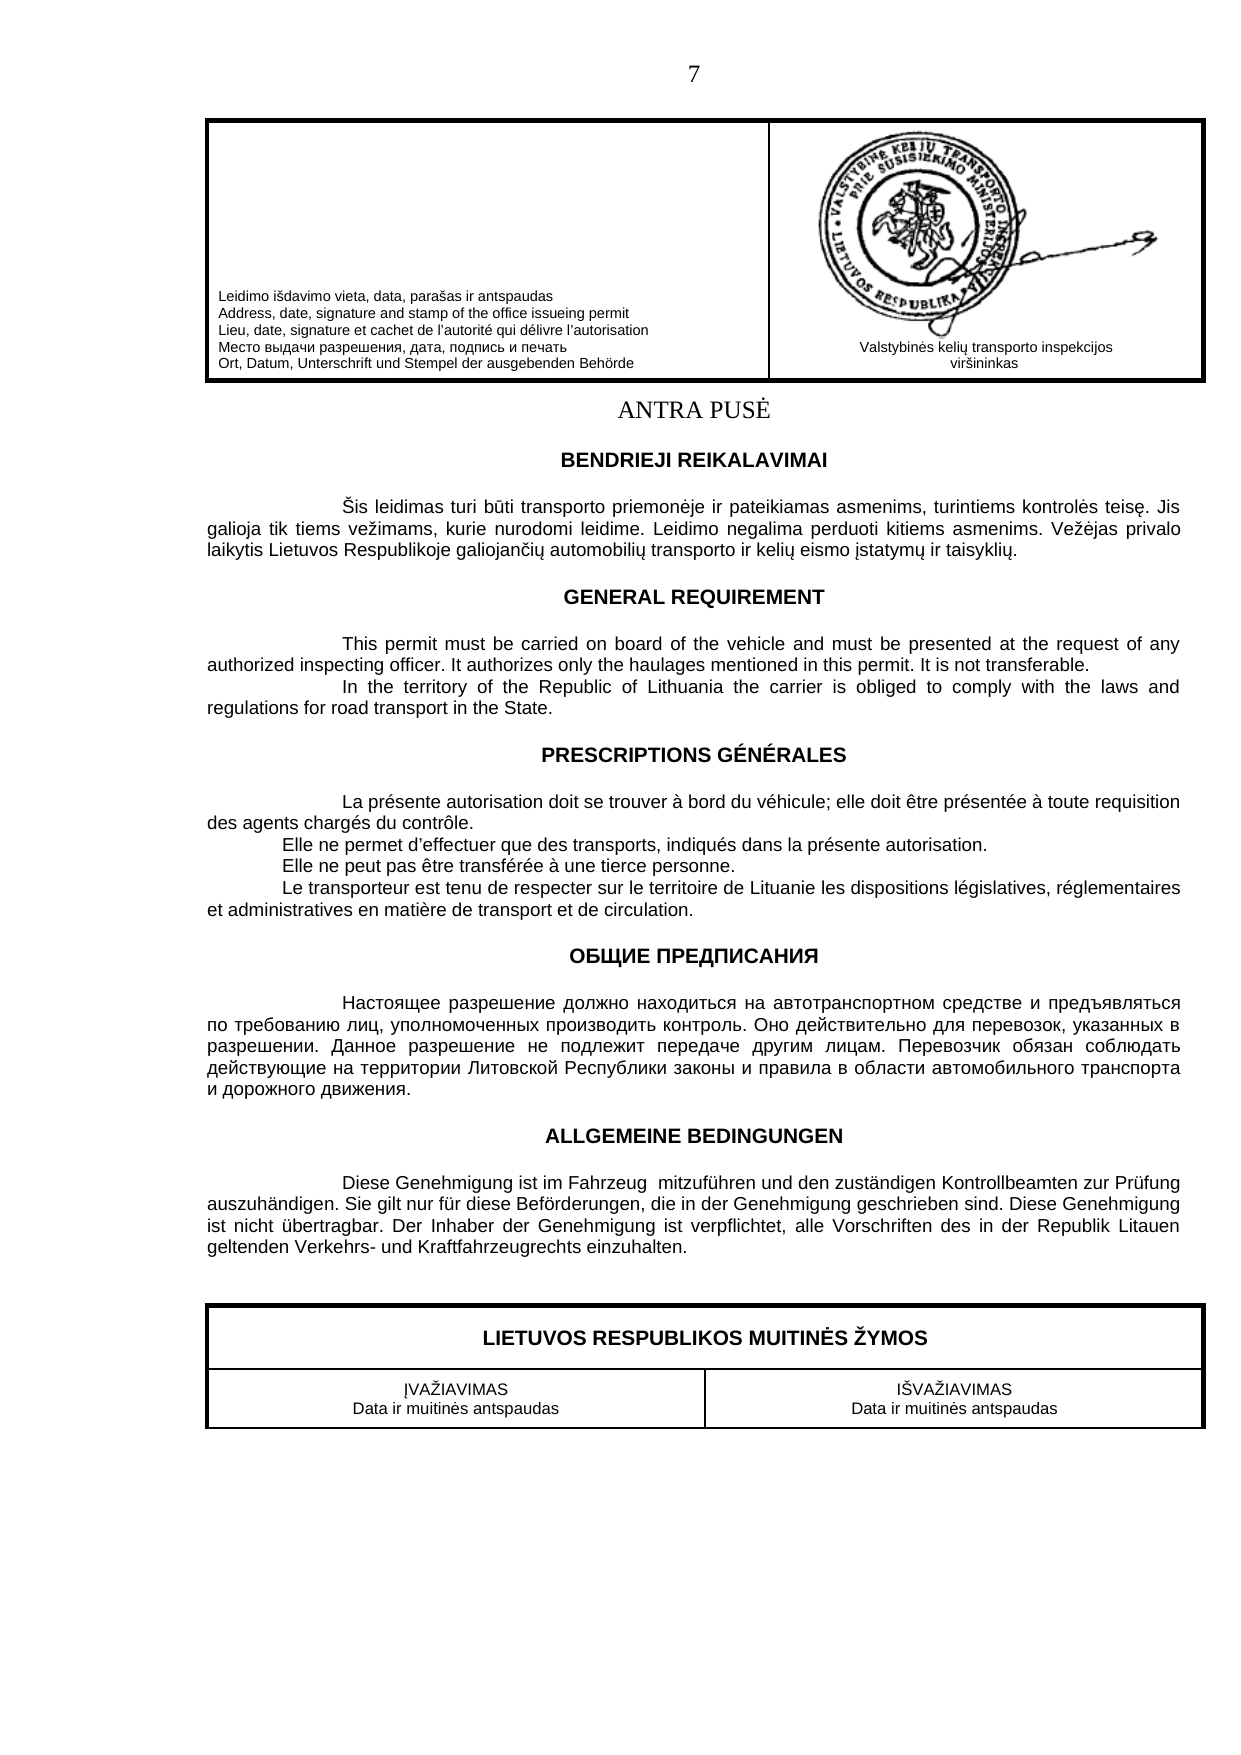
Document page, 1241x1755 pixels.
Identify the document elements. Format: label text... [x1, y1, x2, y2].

table_header Leidimo išdavimo vieta, data, parašas ir antspaudas Address, date, signature and stamp of the office issueing permit Lieu, date, signature et cachet de l’autorité qui délivre l’autorisation Место выдачи разрешения, дата, подпись и печать Ort, Datum, Unterschrift und Stempel der ausgebenden Behörde [209, 123, 768, 378]
text GENERAL REQUIREMENT [207, 584, 1181, 608]
text Le transporteur est tenu de respecter sur le territoire de Lituanie les dispositions législatives, réglementaires et administratives en matière de transport et de circulation. [207, 877, 1181, 920]
text In the territory of the Republic of Lithuania the carrier is obliged to comply with the laws and regulations for road transport in the State. [207, 676, 1181, 719]
text ОБЩИЕ ПРЕДПИСАНИЯ [207, 944, 1181, 968]
text Šis leidimas turi būti transporto priemonėje ir pateikiamas asmenims, turintiems kontrolės teisę. Jis galioja tik tiems vežimams, kurie nurodomi leidime. Leidimo negalima perduoti kitiems asmenims. Vežėjas privalo laikytis Lietuvos Respublikoje galiojančių automobilių transporto ir kelių eismo įstatymų ir taisyklių. [207, 496, 1181, 561]
text Настоящее разрешение должно находиться на автотранспортном средстве и предъявляться по требованию лиц, уполномоченных производить контроль. Оно действительно для перевозок, указанных в разрешении. Данное разрешение не подлежит передаче другим лицам. Перевозчик обязан соблюдать действующие на территории Литовской Республики законы и правила в области автомобильного транспорта и дорожного движения. [207, 992, 1181, 1099]
text Elle ne peut pas être transférée à une tierce personne. [207, 855, 1181, 877]
text La présente autorisation doit se trouver à bord du véhicule; elle doit être présentée à toute requisition des agents chargés du contrôle. [207, 791, 1181, 834]
text PRESCRIPTIONS GÉNÉRALES [207, 743, 1181, 767]
table_header Valstybinės kelių transporto inspekcijos viršininkas [770, 123, 1201, 378]
text Elle ne permet d’effectuer que des transports, indiqués dans la présente autorisation. [207, 834, 1181, 855]
text ANTRA PUSĖ [207, 395, 1181, 424]
text This permit must be carried on board of the vehicle and must be presented at the request of any authorized inspecting officer. It authorizes only the haulages mentioned in this permit. It is not transferable. [207, 632, 1181, 676]
table_header Lietuvos RespublikOS MUITINĖS ŽYMOS [209, 1308, 1201, 1368]
table_cell IŠVAŽIAVIMAS Data ir muitinės antspaudas [706, 1370, 1201, 1427]
text Allgemeine bedingungen [207, 1123, 1181, 1147]
table_cell ĮVAŽIAVIMAS Data ir muitinės antspaudas [209, 1370, 704, 1427]
text BENDRIEJI REIKALAVIMAI [207, 448, 1181, 472]
text Diese Genehmigung ist im Fahrzeug mitzuführen und den zuständigen Kontrollbeamten zur Prüfung auszuhändigen. Sie gilt nur für diese Beförderungen, die in der Genehmigung geschrieben sind. Diese Genehmigung ist nicht übertragbar. Der Inhaber der Genehmigung ist verpflichtet, alle Vorschriften des in der Republik Litauen geltenden Verkehrs- und Kraftfahrzeugrechts einzuhalten. [207, 1171, 1181, 1258]
